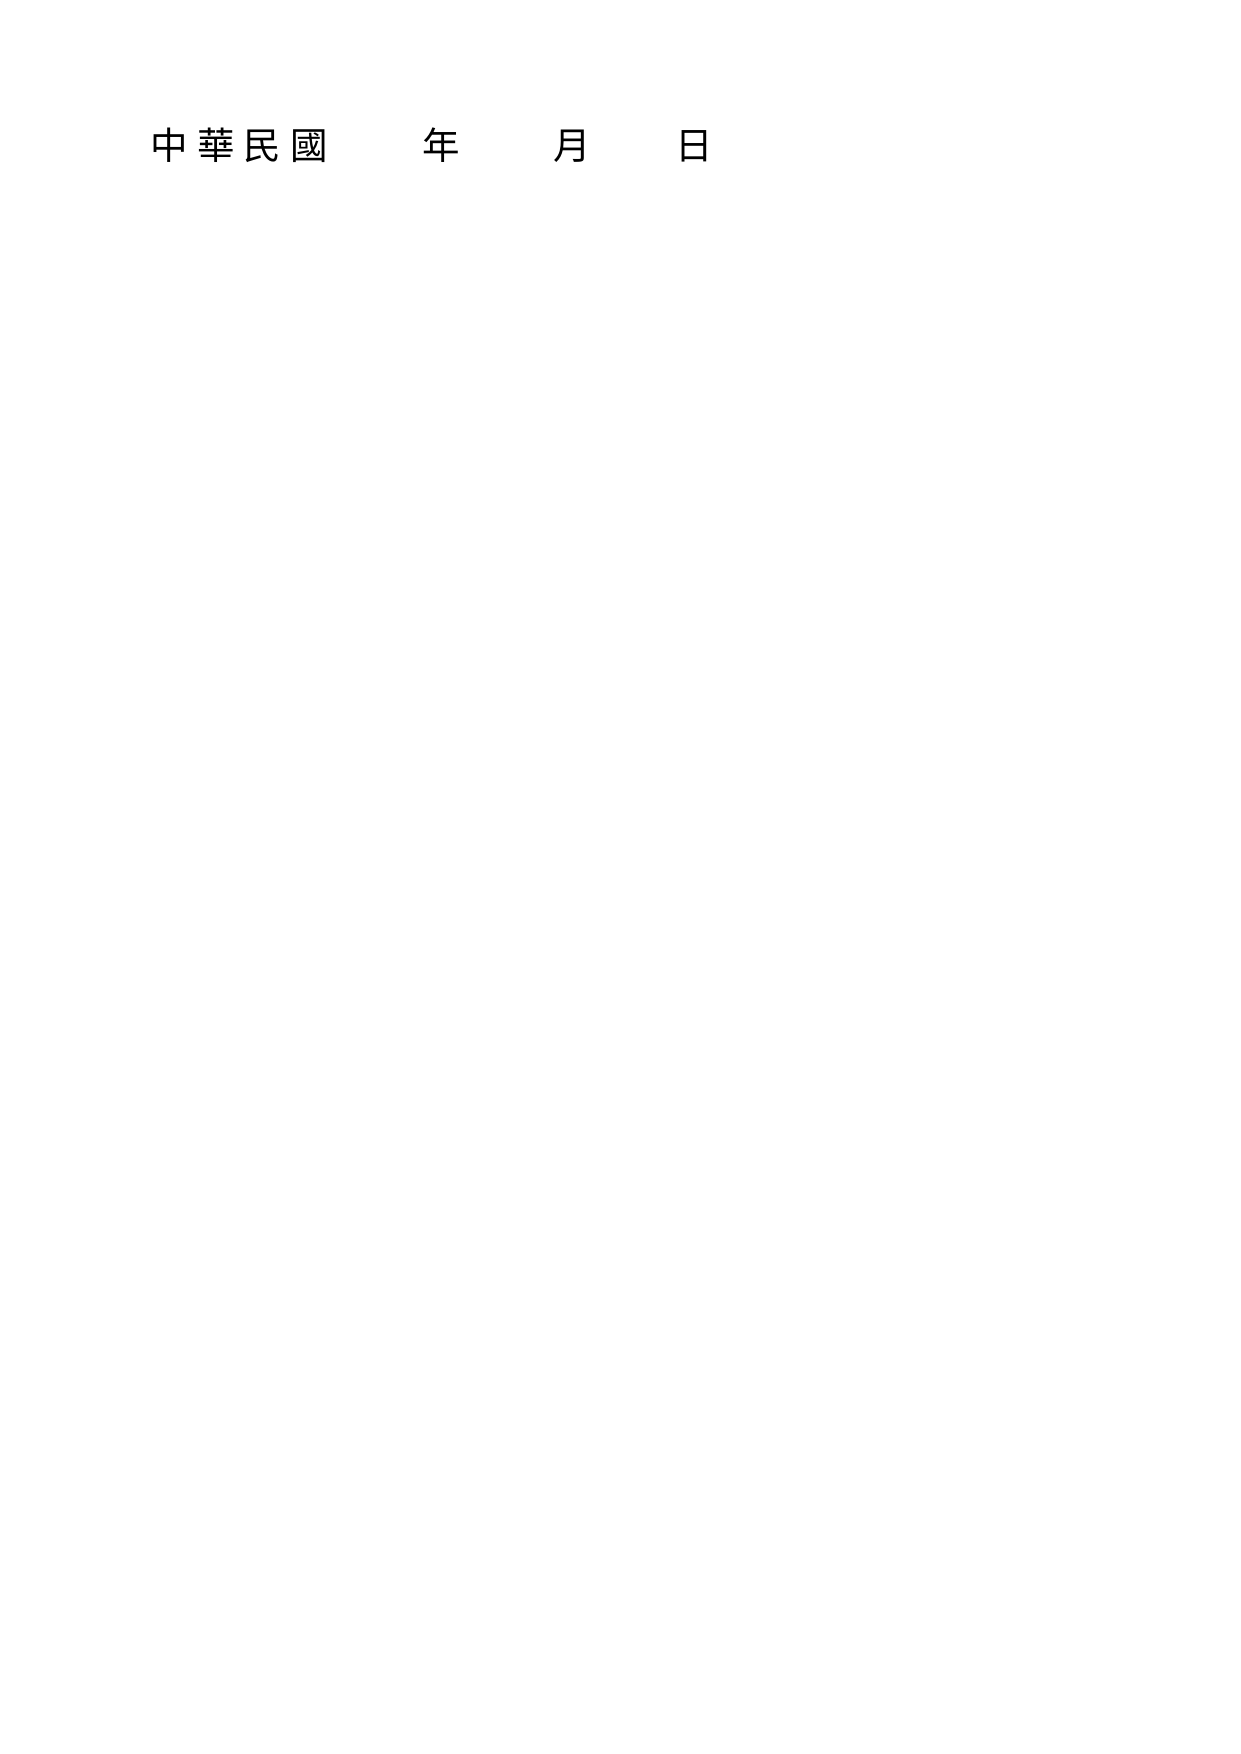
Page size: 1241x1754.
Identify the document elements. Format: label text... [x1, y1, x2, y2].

text 中 華 民 國 年 月 日 [150, 106, 1125, 181]
